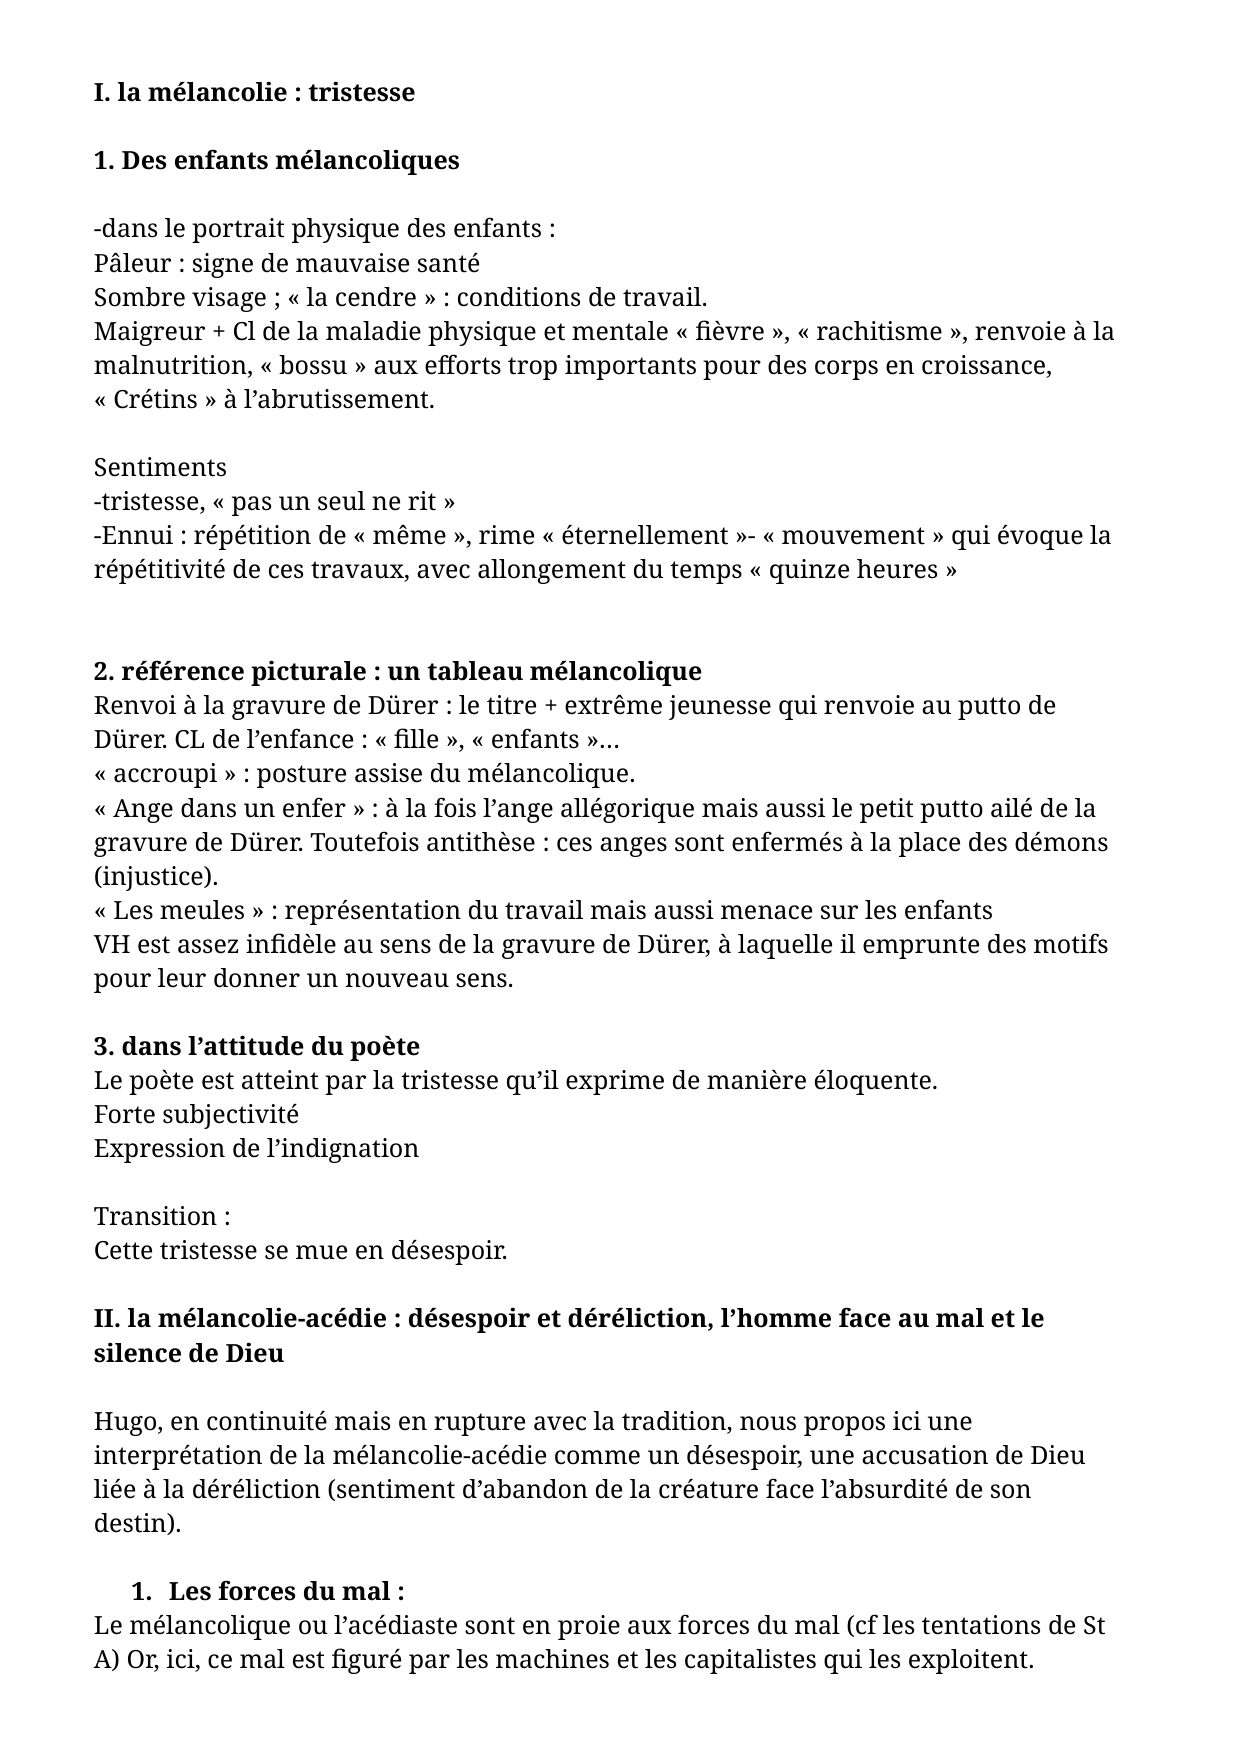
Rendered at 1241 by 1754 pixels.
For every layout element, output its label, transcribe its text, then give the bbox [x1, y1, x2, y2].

text Expression de l’indignation [94, 1131, 1125, 1165]
text « Les meules » : représentation du travail mais aussi menace sur les enfants [94, 892, 1125, 926]
text Cette tristesse se mue en désespoir. [94, 1233, 1125, 1267]
text Renvoi à la gravure de Dürer : le titre + extrême jeunesse qui renvoie au putto de Dürer. CL de l’enfance : « fille », « enfants »… [94, 688, 1125, 756]
text Le mélancolique ou l’acédiaste sont en proie aux forces du mal (cf les tentations de St A) Or, ici, ce mal est figuré par les machines et les capitalistes qui les exploitent. [94, 1608, 1125, 1676]
text VH est assez infidèle au sens de la gravure de Dürer, à laquelle il emprunte des motifs pour leur donner un nouveau sens. [94, 926, 1125, 994]
text -dans le portrait physique des enfants : [94, 211, 1125, 245]
text Forte subjectivité [94, 1097, 1125, 1131]
text 2. référence picturale : un tableau mélancolique [94, 654, 1125, 688]
text I. la mélancolie : tristesse [94, 75, 1125, 109]
text -Ennui : répétition de « même », rime « éternellement »- « mouvement » qui évoque la répétitivité de ces travaux, avec allongement du temps « quinze heures » [94, 518, 1125, 586]
text II. la mélancolie-acédie : désespoir et déréliction, l’homme face au mal et le silence de Dieu [94, 1301, 1125, 1369]
text 3. dans l’attitude du poète [94, 1029, 1125, 1063]
text « accroupi » : posture assise du mélancolique. [94, 756, 1125, 790]
text Transition : [94, 1199, 1125, 1233]
text Le poète est atteint par la tristesse qu’il exprime de manière éloquente. [94, 1063, 1125, 1097]
text Sombre visage ; « la cendre » : conditions de travail. [94, 279, 1125, 313]
text Maigreur + Cl de la maladie physique et mentale « fièvre », « rachitisme », renvoie à la malnutrition, « bossu » aux efforts trop importants pour des corps en croissance, « Crétins » à l’abrutissement. [94, 313, 1125, 416]
list Les forces du mal : [131, 1574, 1125, 1608]
text Hugo, en continuité mais en rupture avec la tradition, nous propos ici une interprétation de la mélancolie-acédie comme un désespoir, une accusation de Dieu liée à la déréliction (sentiment d’abandon de la créature face l’absurdité de son destin). [94, 1403, 1125, 1539]
text -tristesse, « pas un seul ne rit » [94, 484, 1125, 518]
text « Ange dans un enfer » : à la fois l’ange allégorique mais aussi le petit putto ailé de la gravure de Dürer. Toutefois antithèse : ces anges sont enfermés à la place des démons (injustice). [94, 790, 1125, 892]
text Pâleur : signe de mauvaise santé [94, 245, 1125, 279]
text 1. Des enfants mélancoliques [94, 143, 1125, 177]
text Sentiments [94, 449, 1125, 484]
